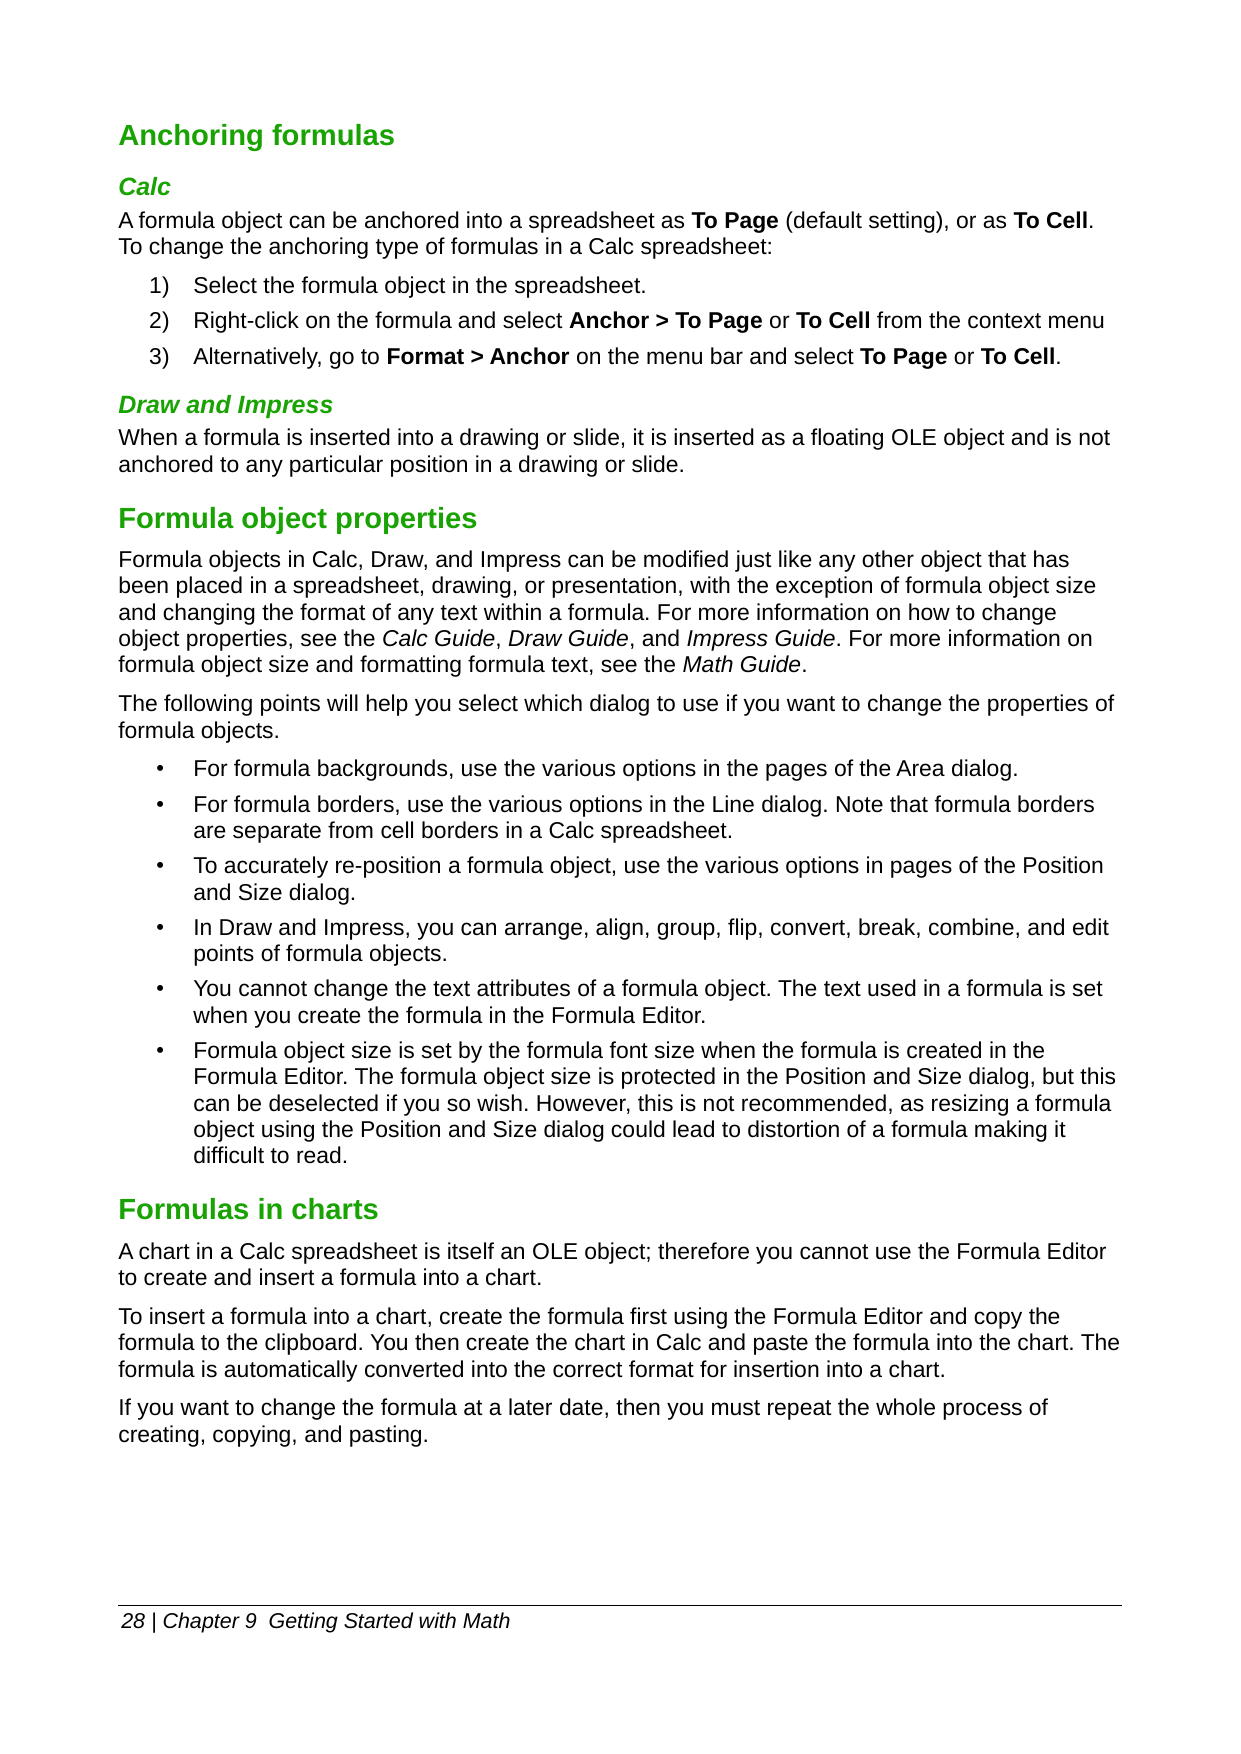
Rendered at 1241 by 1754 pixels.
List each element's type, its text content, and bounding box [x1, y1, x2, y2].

list In Draw and Impress, you can arrange, align, group, flip, convert, break, combine, and edit points of formula objects. [156, 914, 1122, 966]
text To insert a formula into a chart, create the formula first using the Formula Editor and copy the formula to the clipboard. You then create the chart in Calc and paste the formula into the chart. The formula is automatically converted into the correct format for insertion into a chart. [118, 1303, 1122, 1382]
subtitle Draw and Impress [118, 389, 1122, 418]
text A chart in a Calc spreadsheet is itself an OLE object; therefore you cannot use the Formula Editor to create and insert a formula into a chart. [118, 1238, 1122, 1290]
subtitle Formulas in charts [118, 1192, 1122, 1226]
text If you want to change the formula at a later date, then you must repeat the whole process of creating, copying, and pasting. [118, 1394, 1122, 1447]
list Formula object size is set by the formula font size when the formula is created in the Formula Editor. The formula object size is protected in the Position and Size dialog, but this can be deselected if you so wish. However, this is not recommended, as resizing a formula object using the Position and Size dialog could lead to distortion of a formula making it difficult to read. [156, 1037, 1122, 1169]
list Select the formula object in the spreadsheet. [169, 272, 1122, 298]
list To accurately re-position a formula object, use the various options in pages of the Position and Size dialog. [156, 852, 1122, 905]
list For formula backgrounds, use the various options in the pages of the Area dialog. [156, 755, 1122, 782]
list Right-click on the formula and select Anchor > To Page or To Cell from the context menu [169, 307, 1122, 334]
list You cannot change the text attributes of a formula object. The text used in a formula is set when you create the formula in the Formula Editor. [156, 975, 1122, 1028]
text A formula object can be anchored into a spreadsheet as To Page (default setting), or as To Cell. To change the anchoring type of formulas in a Calc spreadsheet: [118, 207, 1122, 260]
list Alternatively, go to Format > Anchor on the menu bar and select To Page or To Cell. [169, 343, 1122, 369]
text The following points will help you select which dialog to use if you want to change the properties of formula objects. [118, 690, 1122, 743]
subtitle Calc [118, 172, 1122, 201]
text Formula objects in Calc, Draw, and Impress can be modified just like any other object that has been placed in a spreadsheet, drawing, or presentation, with the exception of formula object size and changing the format of any text within a formula. For more information on how to change object properties, see the Calc Guide, Draw Guide, and Impress Guide. For more information on formula object size and formatting formula text, see the Math Guide. [118, 546, 1122, 678]
subtitle Formula object properties [118, 501, 1122, 534]
text When a formula is inserted into a drawing or slide, it is inserted as a floating OLE object and is not anchored to any particular position in a drawing or slide. [118, 424, 1122, 477]
list For formula borders, use the various options in the Line dialog. Note that formula borders are separate from cell borders in a Calc spreadsheet. [156, 791, 1122, 843]
subtitle Anchoring formulas [118, 118, 1122, 152]
